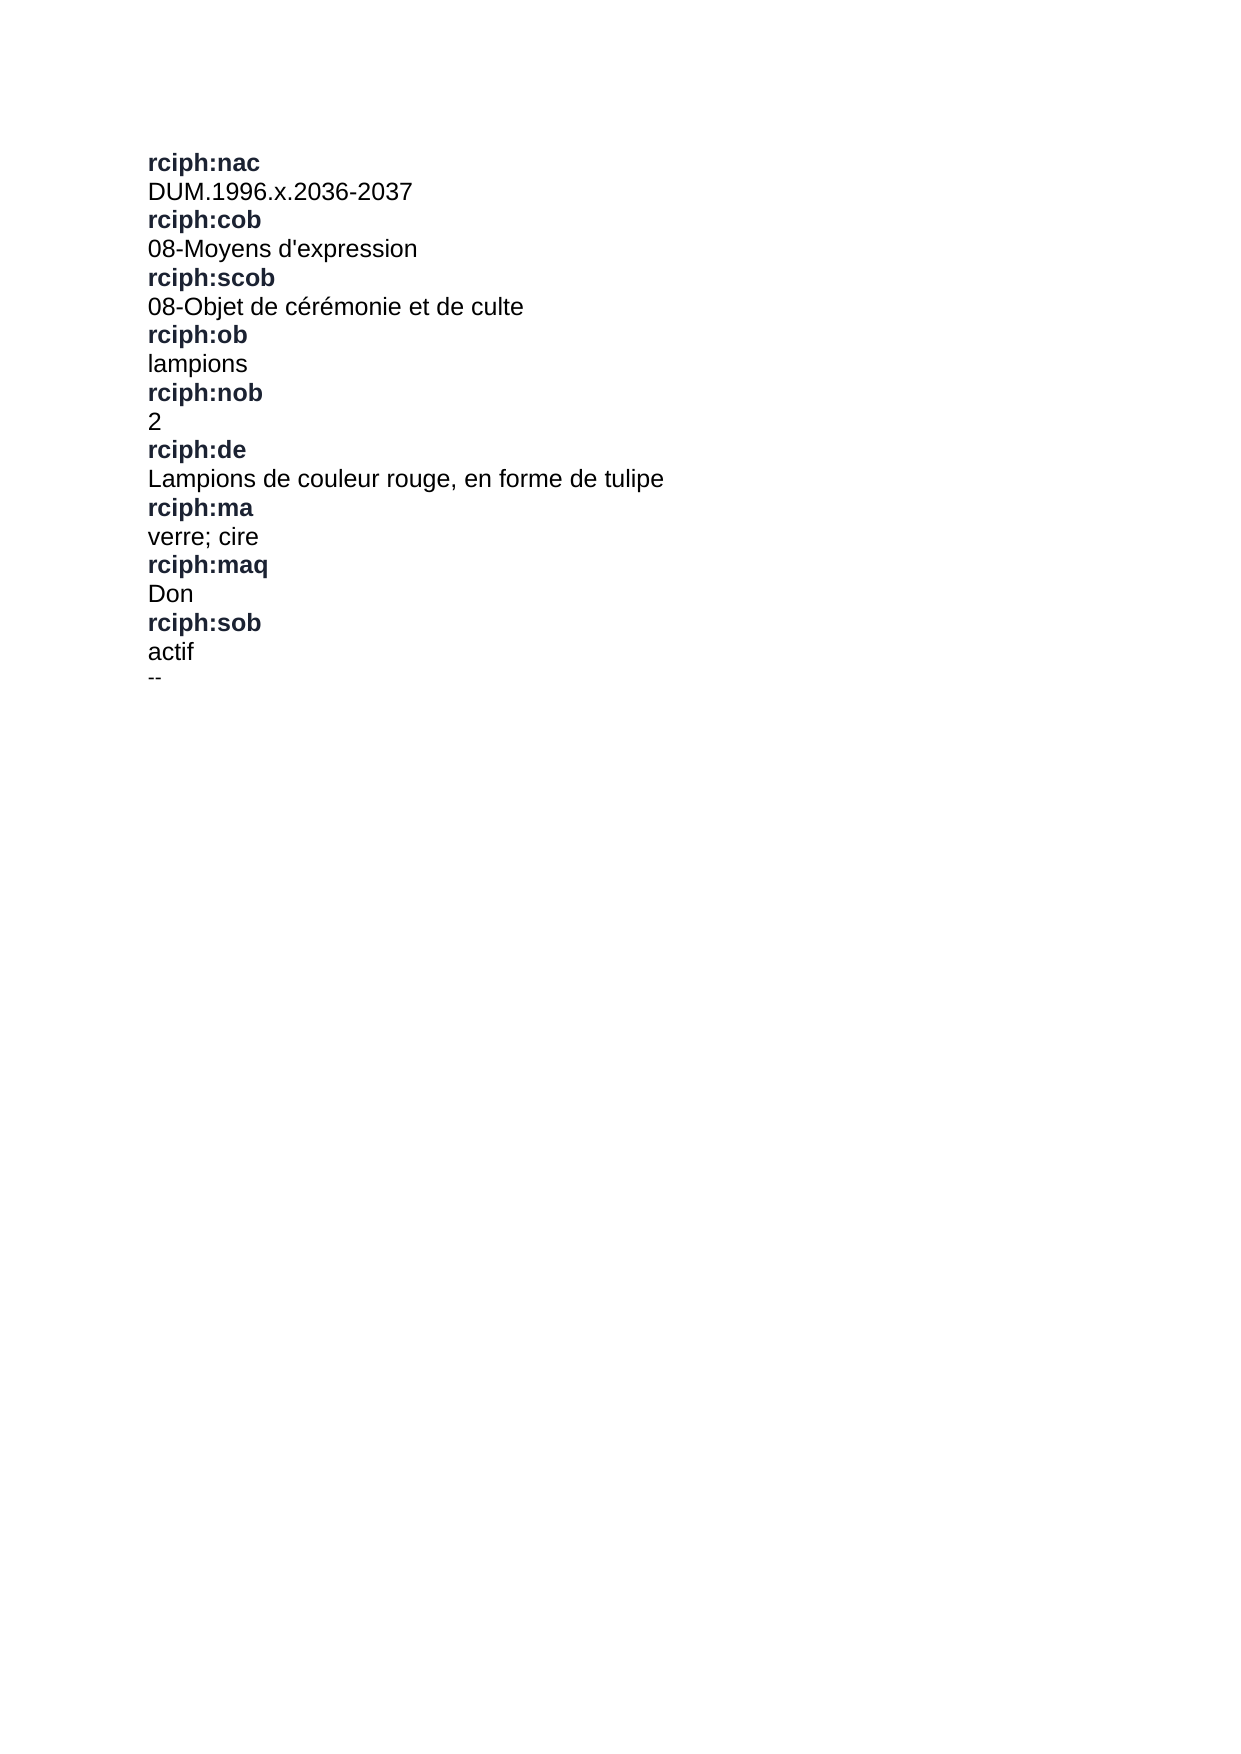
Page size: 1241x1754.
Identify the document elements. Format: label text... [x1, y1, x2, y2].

text rciph:de [148, 435, 1092, 464]
text rciph:cob [148, 205, 1092, 234]
text 08-Objet de cérémonie et de culte [148, 291, 1092, 320]
text 08-Moyens d'expression [148, 234, 1092, 263]
text Lampions de couleur rouge, en forme de tulipe [148, 464, 1092, 493]
text rciph:ob [148, 320, 1092, 349]
text 2 [148, 406, 1092, 435]
text DUM.1996.x.2036-2037 [148, 176, 1092, 205]
text rciph:scob [148, 263, 1092, 291]
text -- [148, 665, 1092, 689]
text rciph:nob [148, 378, 1092, 406]
text rciph:sob [148, 608, 1092, 636]
text rciph:nac [148, 148, 1092, 176]
text lampions [148, 349, 1092, 378]
text actif [148, 636, 1092, 665]
text Don [148, 579, 1092, 608]
text verre; cire [148, 521, 1092, 550]
text rciph:maq [148, 550, 1092, 579]
text rciph:ma [148, 493, 1092, 521]
